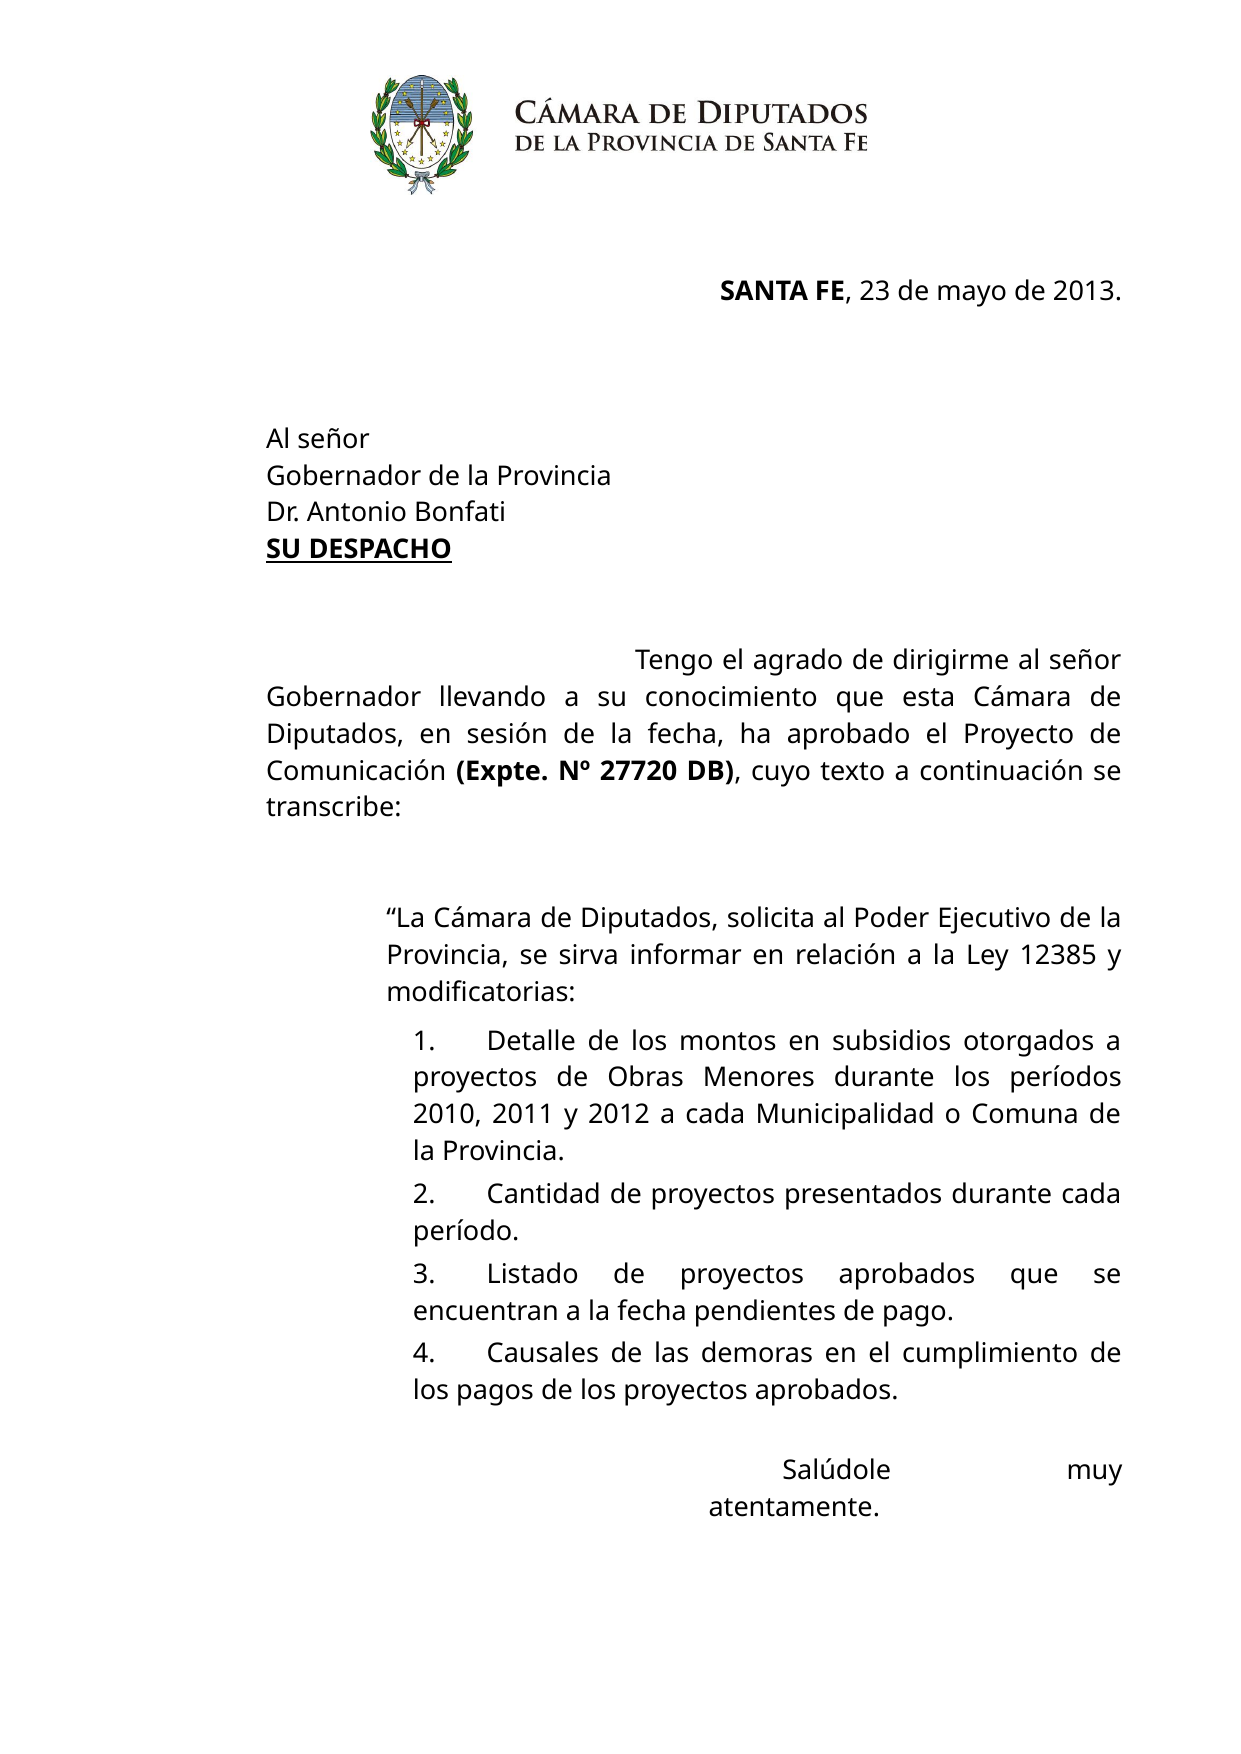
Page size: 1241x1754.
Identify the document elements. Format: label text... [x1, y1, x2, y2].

list Listado de proyectos aprobados que se encuentran a la fecha pendientes de pago. [413, 1254, 1122, 1328]
list Detalle de los montos en subsidios otorgados a proyectos de Obras Menores durante los períodos 2010, 2011 y 2012 a cada Municipalidad o Comuna de la Provincia. [413, 1021, 1122, 1168]
text Al señor [266, 419, 1122, 456]
list Cantidad de proyectos presentados durante cada período. [413, 1174, 1122, 1248]
text “La Cámara de Diputados, solicita al Poder Ejecutivo de la Provincia, se sirva informar en relación a la Ley 12385 y modificatorias: [386, 898, 1122, 1009]
text Gobernador de la Provincia [266, 456, 1122, 493]
picture [370, 75, 868, 199]
text SANTA FE, 23 de mayo de 2013. [266, 272, 1122, 308]
text SU DESPACHO [266, 530, 1122, 567]
text Tengo el agrado de dirigirme al señor Gobernador llevando a su conocimiento que esta Cámara de Diputados, en sesión de la fecha, ha aprobado el Proyecto de Comunicación (Expte. Nº 27720 DB), cuyo texto a continuación se transcribe: [266, 640, 1122, 825]
text Dr. Antonio Bonfati [266, 493, 1122, 530]
list Causales de las demoras en el cumplimiento de los pagos de los proyectos aprobados. [413, 1334, 1122, 1407]
text Salúdole muy atentamente. [708, 1450, 1122, 1524]
